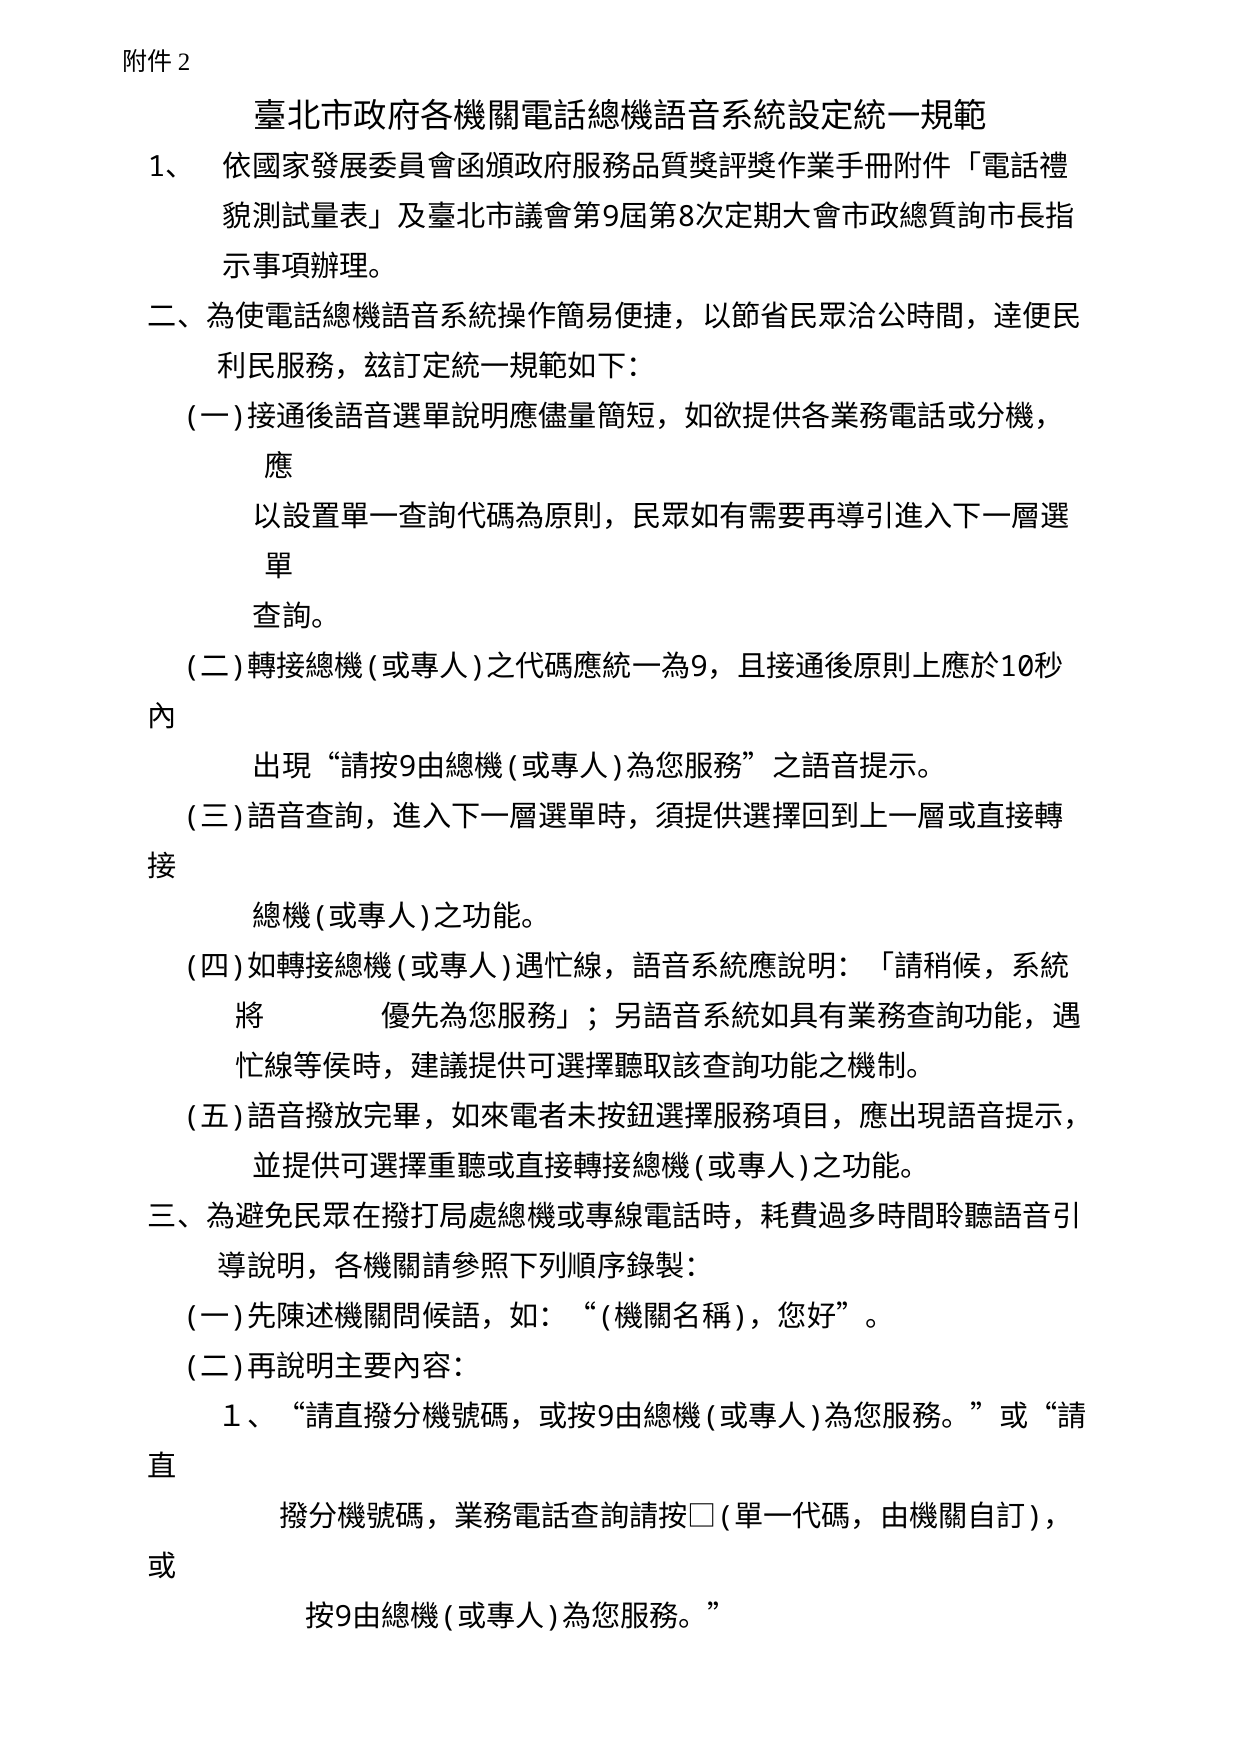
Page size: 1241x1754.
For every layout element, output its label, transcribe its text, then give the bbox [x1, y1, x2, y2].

text 總機(或專人)之功能。 [148, 887, 1092, 937]
text 並提供可選擇重聽或直接轉接總機(或專人)之功能。 [148, 1137, 1092, 1187]
text 出現“請按9由總機(或專人)為您服務”之語音提示。 [148, 737, 1092, 787]
text (一)接通後語音選單說明應儘量簡短，如欲提供各業務電話或分機，應 [148, 387, 1092, 487]
text (二)再說明主要內容： [148, 1337, 1092, 1387]
text (五)語音撥放完畢，如來電者未按鈕選擇服務項目，應出現語音提示， [148, 1087, 1092, 1137]
text 查詢。 [148, 587, 1092, 637]
text (三)語音查詢，進入下一層選單時，須提供選擇回到上一層或直接轉接 [148, 787, 1092, 887]
text (一)先陳述機關問候語，如：“(機關名稱)，您好”。 [148, 1287, 1092, 1337]
text 三、為避免民眾在撥打局處總機或專線電話時，耗費過多時間聆聽語音引 [148, 1187, 1092, 1237]
text (二)轉接總機(或專人)之代碼應統一為9，且接通後原則上應於10秒內 [148, 637, 1092, 737]
text 臺北市政府各機關電話總機語音系統設定統一規範 [114, 32, 1092, 137]
text 按9由總機(或專人)為您服務。” [148, 1587, 1092, 1637]
text 二、為使電話總機語音系統操作簡易便捷，以節省民眾洽公時間，逹便民 [148, 287, 1092, 337]
text １、“請直撥分機號碼，或按9由總機(或專人)為您服務。”或“請直 [148, 1387, 1092, 1487]
text 以設置單一查詢代碼為原則，民眾如有需要再導引進入下一層選單 [148, 487, 1092, 587]
text (四)如轉接總機(或專人)遇忙線，語音系統應說明：「請稍候，系統將 優先為您服務」；另語音系統如具有業務查詢功能，遇忙線等侯時，建議提供可選擇聽取該查詢功能之機制。 [148, 937, 1092, 1087]
list 依國家發展委員會函頒政府服務品質獎評獎作業手冊附件「電話禮貌測試量表」及臺北市議會第9屆第8次定期大會市政總質詢市長指示事項辦理。 [148, 137, 1092, 287]
text 利民服務，玆訂定統一規範如下： [148, 337, 1092, 387]
text 撥分機號碼，業務電話查詢請按□(單一代碼，由機關自訂)，或 [148, 1487, 1092, 1587]
text 導說明，各機關請參照下列順序錄製： [148, 1237, 1092, 1287]
text 附件2 [123, 41, 233, 77]
